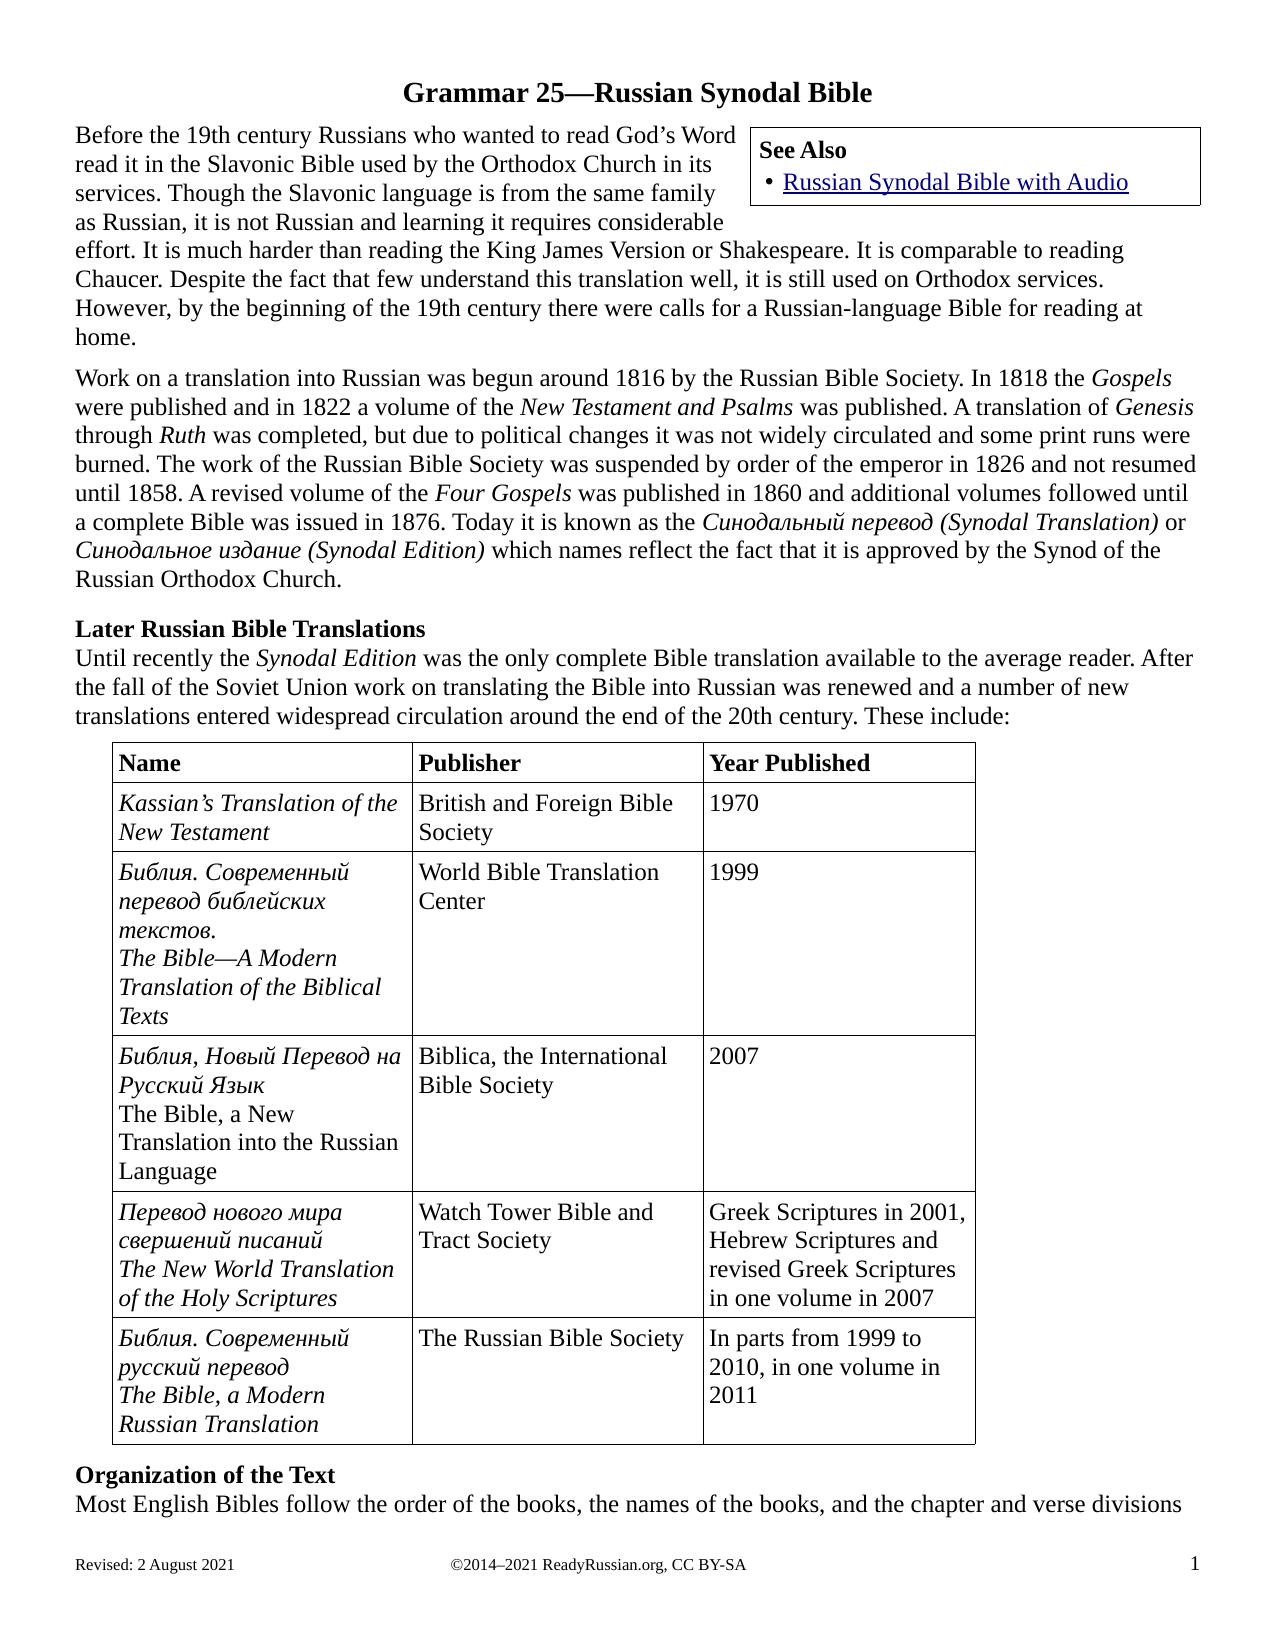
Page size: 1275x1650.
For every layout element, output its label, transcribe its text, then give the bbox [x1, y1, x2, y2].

table_cell Greek Scriptures in 2001, Hebrew Scriptures and revised Greek Scriptures in one volume in 2007 [704, 1192, 975, 1317]
table_cell World Bible Translation Center [413, 852, 703, 1035]
table_cell Библия. Современный русский перевод The Bible, a Modern Russian Translation [113, 1318, 412, 1444]
table_cell In parts from 1999 to 2010, in one volume in 2011 [704, 1318, 975, 1444]
table_header Publisher [413, 743, 703, 782]
text Until recently the Synodal Edition was the only complete Bible translation available to the average reader. After the fall of the Soviet Union work on translating the Bible into Russian was renewed and a number of new translations entered widespread circulation around the end of the 20th century. These include: [75, 643, 1200, 729]
text Before the 19th century Russians who wanted to read God’s Word read it in the Slavonic Bible used by the Orthodox Church in its services. Though the Slavonic language is from the same family as Russian, it is not Russian and learning it requires considerable effort. It is much harder than reading the King James Version or Shakespeare. It is comparable to reading Chaucer. Despite the fact that few understand this translation well, it is still used on Orthodox services. However, by the beginning of the 19th century there were calls for a Russian-language Bible for reading at home. [75, 121, 1200, 351]
table_cell British and Foreign Bible Society [413, 783, 703, 851]
table_cell 1970 [704, 783, 975, 851]
list Russian Synodal Bible with Audio [765, 167, 1191, 196]
table_header Name [113, 743, 412, 782]
table_header Year Published [704, 743, 975, 782]
table_cell 2007 [704, 1036, 975, 1191]
subtitle Grammar 25—Russian Synodal Bible [75, 75, 1200, 108]
table_cell Библия. Современный перевод библейских текстов. The Bible—A Modern Translation of the Biblical Texts [113, 852, 412, 1035]
table_cell Watch Tower Bible and Tract Society [413, 1192, 703, 1317]
subtitle Organization of the Text [75, 1460, 1200, 1489]
table_cell Перевод нового мира свершений писаний The New World Translation of the Holy Scriptures [113, 1192, 412, 1317]
text Work on a translation into Russian was begun around 1816 by the Russian Bible Society. In 1818 the Gospels were published and in 1822 a volume of the New Testament and Psalms was published. A translation of Genesis through Ruth was completed, but due to political changes it was not widely circulated and some print runs were burned. The work of the Russian Bible Society was suspended by order of the emperor in 1826 and not resumed until 1858. A revised volume of the Four Gospels was published in 1860 and additional volumes followed until a complete Bible was issued in 1876. Today it is known as the Синодальный перевод (Synodal Translation) or Синодальное издание (Synodal Edition) which names reflect the fact that it is approved by the Synod of the Russian Orthodox Church. [75, 363, 1200, 593]
table_cell The Russian Bible Society [413, 1318, 703, 1444]
table_cell Biblica, the International Bible Society [413, 1036, 703, 1191]
text Most English Bibles follow the order of the books, the names of the books, and the chapter and verse divisions [75, 1489, 1200, 1518]
subtitle Later Russian Bible Translations [75, 614, 1200, 643]
table_cell Kassian’s Translation of the New Testament [113, 783, 412, 851]
table_cell Библия, Новый Перевод на Русский Язык The Bible, a New Translation into the Russian Language [113, 1036, 412, 1191]
title See Also [759, 136, 1191, 164]
table_cell 1999 [704, 852, 975, 1035]
